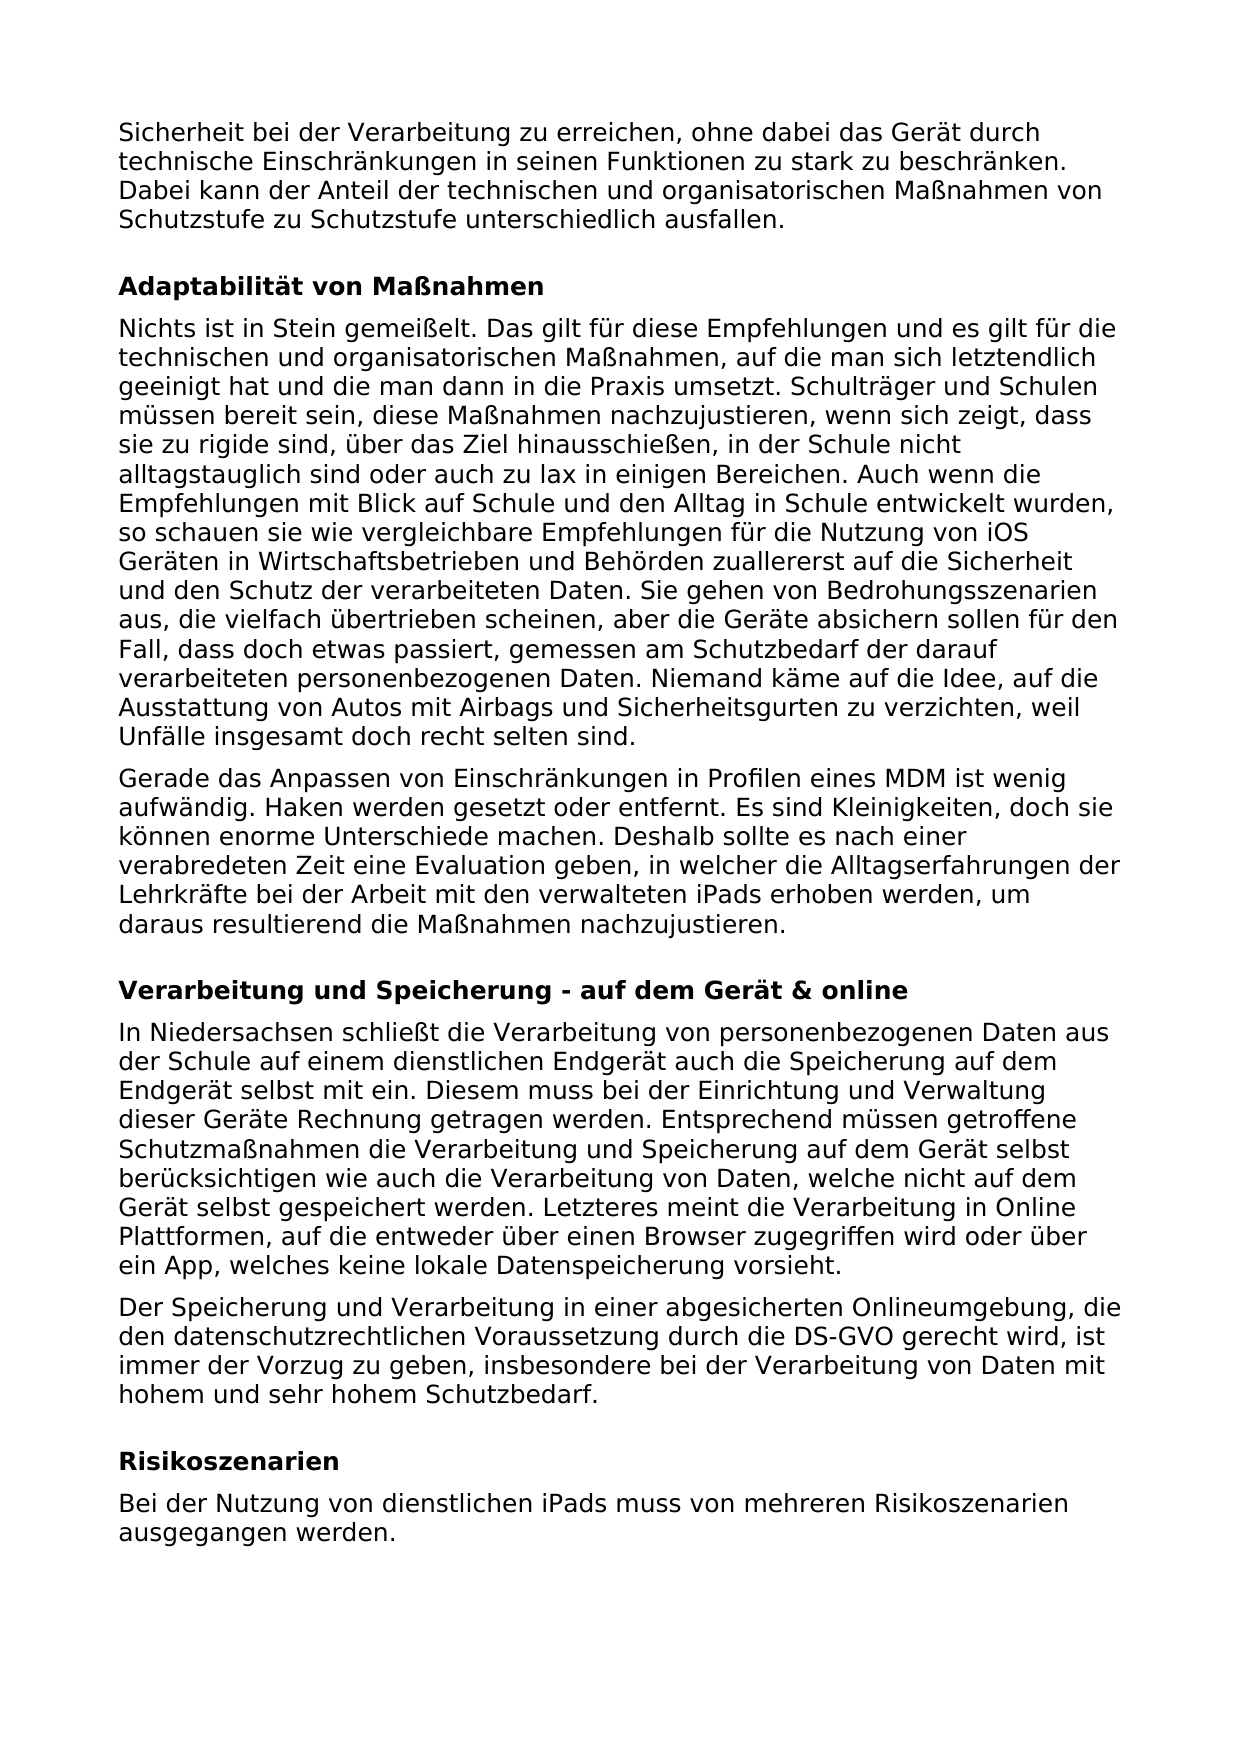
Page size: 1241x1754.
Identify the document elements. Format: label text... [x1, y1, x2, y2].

subtitle Verarbeitung und Speicherung - auf dem Gerät & online [118, 976, 1122, 1006]
text In Niedersachsen schließt die Verarbeitung von personenbezogenen Daten aus der Schule auf einem dienstlichen Endgerät auch die Speicherung auf dem Endgerät selbst mit ein. Diesem muss bei der Einrichtung und Verwaltung dieser Geräte Rechnung getragen werden. Entsprechend müssen getroffene Schutzmaßnahmen die Verarbeitung und Speicherung auf dem Gerät selbst berücksichtigen wie auch die Verarbeitung von Daten, welche nicht auf dem Gerät selbst gespeichert werden. Letzteres meint die Verarbeitung in Online Plattformen, auf die entweder über einen Browser zugegriffen wird oder über ein App, welches keine lokale Datenspeicherung vorsieht. [118, 1018, 1122, 1281]
text Gerade das Anpassen von Einschränkungen in Profilen eines MDM ist wenig aufwändig. Haken werden gesetzt oder entfernt. Es sind Kleinigkeiten, doch sie können enorme Unterschiede machen. Deshalb sollte es nach einer verabredeten Zeit eine Evaluation geben, in welcher die Alltagserfahrungen der Lehrkräfte bei der Arbeit mit den verwalteten iPads erhoben werden, um daraus resultierend die Maßnahmen nachzujustieren. [118, 764, 1122, 939]
text Bei der Nutzung von dienstlichen iPads muss von mehreren Risikoszenarien ausgegangen werden. [118, 1489, 1122, 1547]
subtitle Risikoszenarien [118, 1447, 1122, 1476]
text Sicherheit bei der Verarbeitung zu erreichen, ohne dabei das Gerät durch technische Einschränkungen in seinen Funktionen zu stark zu beschränken. Dabei kann der Anteil der technischen und organisatorischen Maßnahmen von Schutzstufe zu Schutzstufe unterschiedlich ausfallen. [118, 118, 1122, 235]
text Nichts ist in Stein gemeißelt. Das gilt für diese Empfehlungen und es gilt für die technischen und organisatorischen Maßnahmen, auf die man sich letztendlich geeinigt hat und die man dann in die Praxis umsetzt. Schulträger und Schulen müssen bereit sein, diese Maßnahmen nachzujustieren, wenn sich zeigt, dass sie zu rigide sind, über das Ziel hinausschießen, in der Schule nicht alltagstauglich sind oder auch zu lax in einigen Bereichen. Auch wenn die Empfehlungen mit Blick auf Schule und den Alltag in Schule entwickelt wurden, so schauen sie wie vergleichbare Empfehlungen für die Nutzung von iOS Geräten in Wirtschaftsbetrieben und Behörden zuallererst auf die Sicherheit und den Schutz der verarbeiteten Daten. Sie gehen von Bedrohungsszenarien aus, die vielfach übertrieben scheinen, aber die Geräte absichern sollen für den Fall, dass doch etwas passiert, gemessen am Schutzbedarf der darauf verarbeiteten personenbezogenen Daten. Niemand käme auf die Idee, auf die Ausstattung von Autos mit Airbags und Sicherheitsgurten zu verzichten, weil Unfälle insgesamt doch recht selten sind. [118, 314, 1122, 751]
subtitle Adaptabilität von Maßnahmen [118, 272, 1122, 301]
text Der Speicherung und Verarbeitung in einer abgesicherten Onlineumgebung, die den datenschutzrechtlichen Voraussetzung durch die DS-GVO gerecht wird, ist immer der Vorzug zu geben, insbesondere bei der Verarbeitung von Daten mit hohem und sehr hohem Schutzbedarf. [118, 1293, 1122, 1410]
